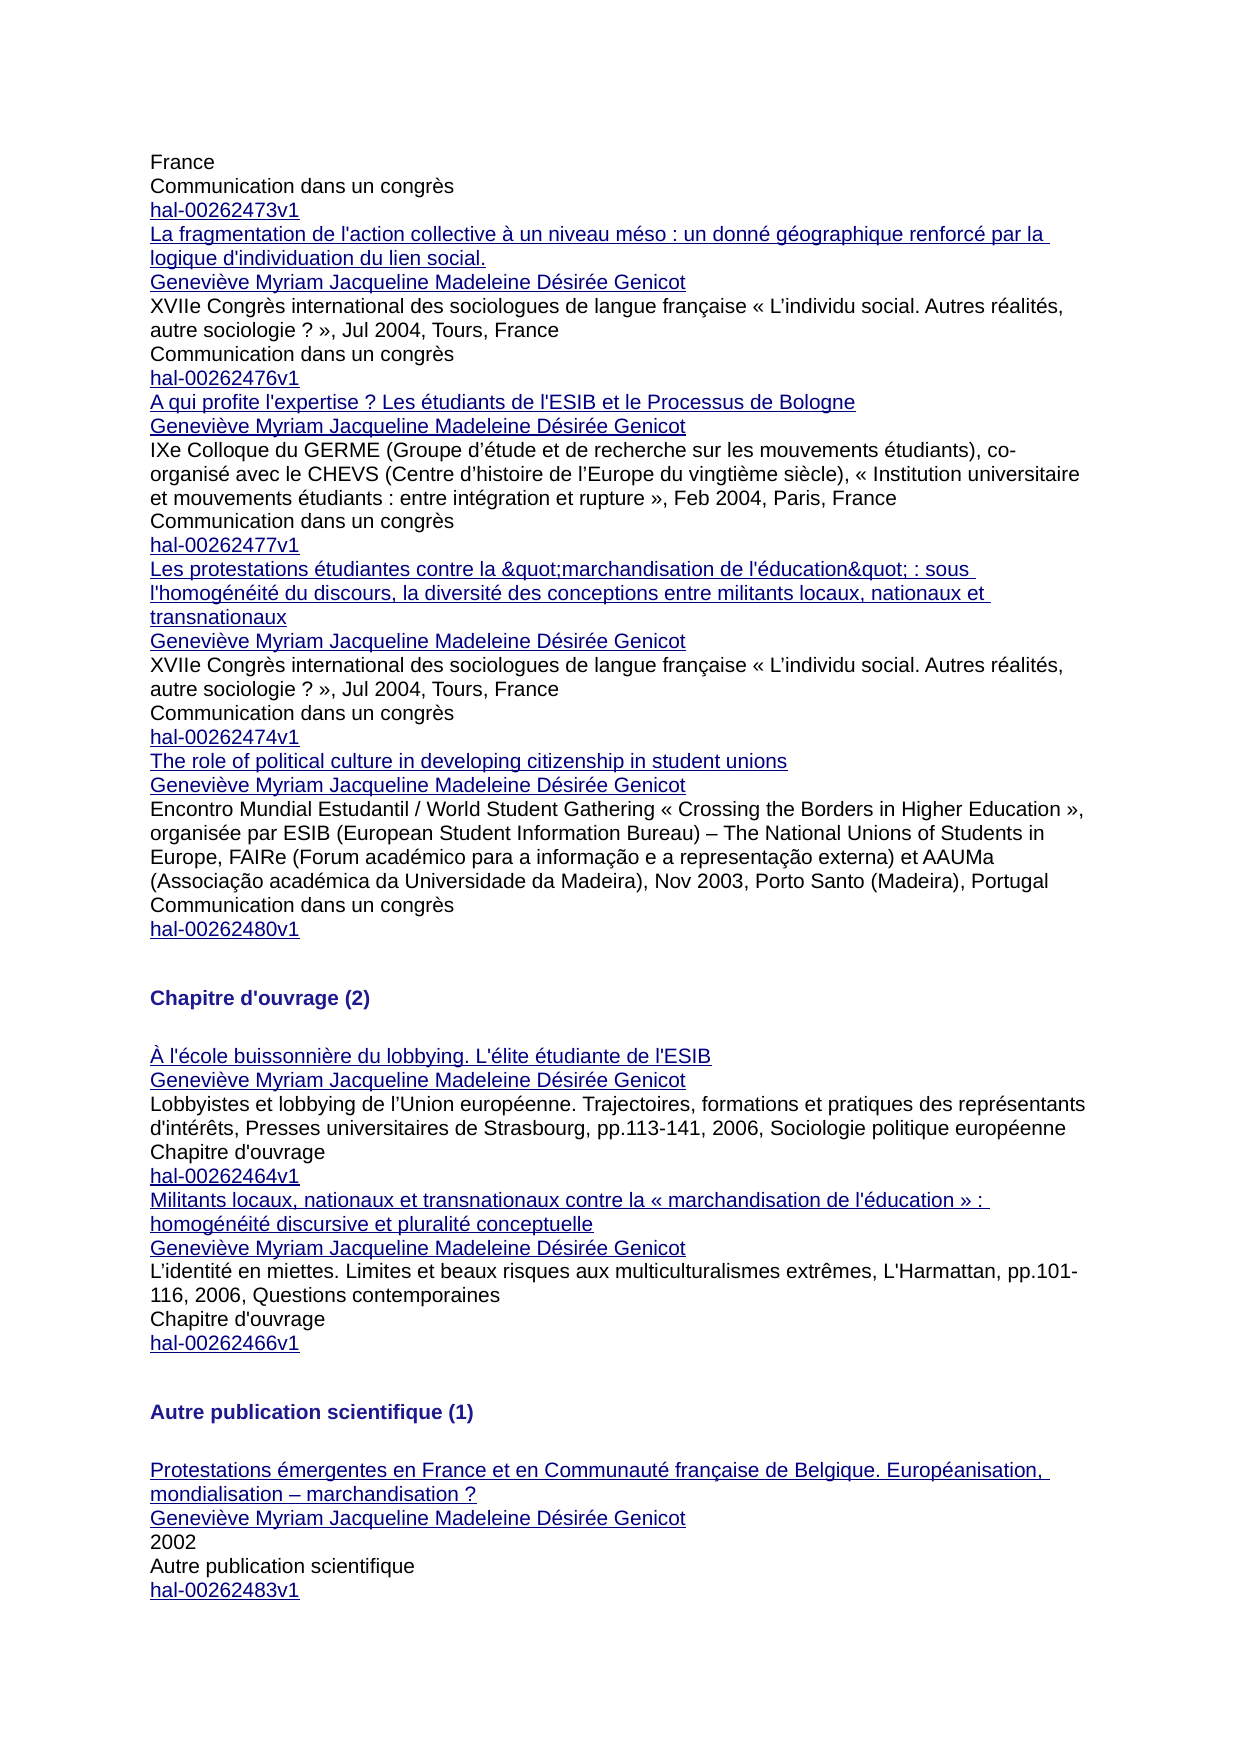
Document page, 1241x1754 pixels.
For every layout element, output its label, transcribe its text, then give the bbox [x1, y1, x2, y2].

table_header Protestations émergentes en France et en Communauté française de Belgique. Européanisation, mondialisation – marchandisation ? Geneviève Myriam Jacqueline Madeleine Désirée Genicot 2002 Autre publication scientifique hal-00262483v1 [150, 1458, 1090, 1602]
table_cell The role of political culture in developing citizenship in student unions Geneviève Myriam Jacqueline Madeleine Désirée Genicot Encontro Mundial Estudantil / World Student Gathering « Crossing the Borders in Higher Education », organisée par ESIB (European Student Information Bureau) – The National Unions of Students in Europe, FAIRe (Forum académico para a informação e a representação externa) et AAUMa (Associação académica da Universidade da Madeira), Nov 2003, Porto Santo (Madeira), Portugal Communication dans un congrès hal-00262480v1 [150, 749, 1090, 941]
table_cell A qui profite l'expertise ? Les étudiants de l'ESIB et le Processus de Bologne Geneviève Myriam Jacqueline Madeleine Désirée Genicot IXe Colloque du GERME (Groupe d’étude et de recherche sur les mouvements étudiants), co-organisé avec le CHEVS (Centre d’histoire de l’Europe du vingtième siècle), « Institution universitaire et mouvements étudiants : entre intégration et rupture », Feb 2004, Paris, France Communication dans un congrès hal-00262477v1 [150, 390, 1090, 557]
table_header À l'école buissonnière du lobbying. L'élite étudiante de l'ESIB Geneviève Myriam Jacqueline Madeleine Désirée Genicot Lobbyistes et lobbying de l’Union européenne. Trajectoires, formations et pratiques des représentants d'intérêts, Presses universitaires de Strasbourg, pp.113-141, 2006, Sociologie politique européenne Chapitre d'ouvrage hal-00262464v1 [150, 1044, 1090, 1187]
subtitle Autre publication scientifique (1) [150, 1400, 1090, 1424]
table_cell La fragmentation de l'action collective à un niveau méso : un donné géographique renforcé par la logique d'individuation du lien social. Geneviève Myriam Jacqueline Madeleine Désirée Genicot XVIIe Congrès international des sociologues de langue française « L’individu social. Autres réalités, autre sociologie ? », Jul 2004, Tours, France Communication dans un congrès hal-00262476v1 [150, 222, 1090, 389]
table_cell Les protestations étudiantes contre la &quot;marchandisation de l'éducation&quot; : sous l'homogénéité du discours, la diversité des conceptions entre militants locaux, nationaux et transnationaux Geneviève Myriam Jacqueline Madeleine Désirée Genicot XVIIe Congrès international des sociologues de langue française « L’individu social. Autres réalités, autre sociologie ? », Jul 2004, Tours, France Communication dans un congrès hal-00262474v1 [150, 557, 1090, 749]
subtitle Chapitre d'ouvrage (2) [150, 985, 1090, 1009]
table_cell Militants locaux, nationaux et transnationaux contre la « marchandisation de l'éducation » : homogénéité discursive et pluralité conceptuelle Geneviève Myriam Jacqueline Madeleine Désirée Genicot L’identité en miettes. Limites et beaux risques aux multiculturalismes extrêmes, L'Harmattan, pp.101-116, 2006, Questions contemporaines Chapitre d'ouvrage hal-00262466v1 [150, 1188, 1090, 1355]
table_cell France Communication dans un congrès hal-00262473v1 [150, 150, 1090, 222]
